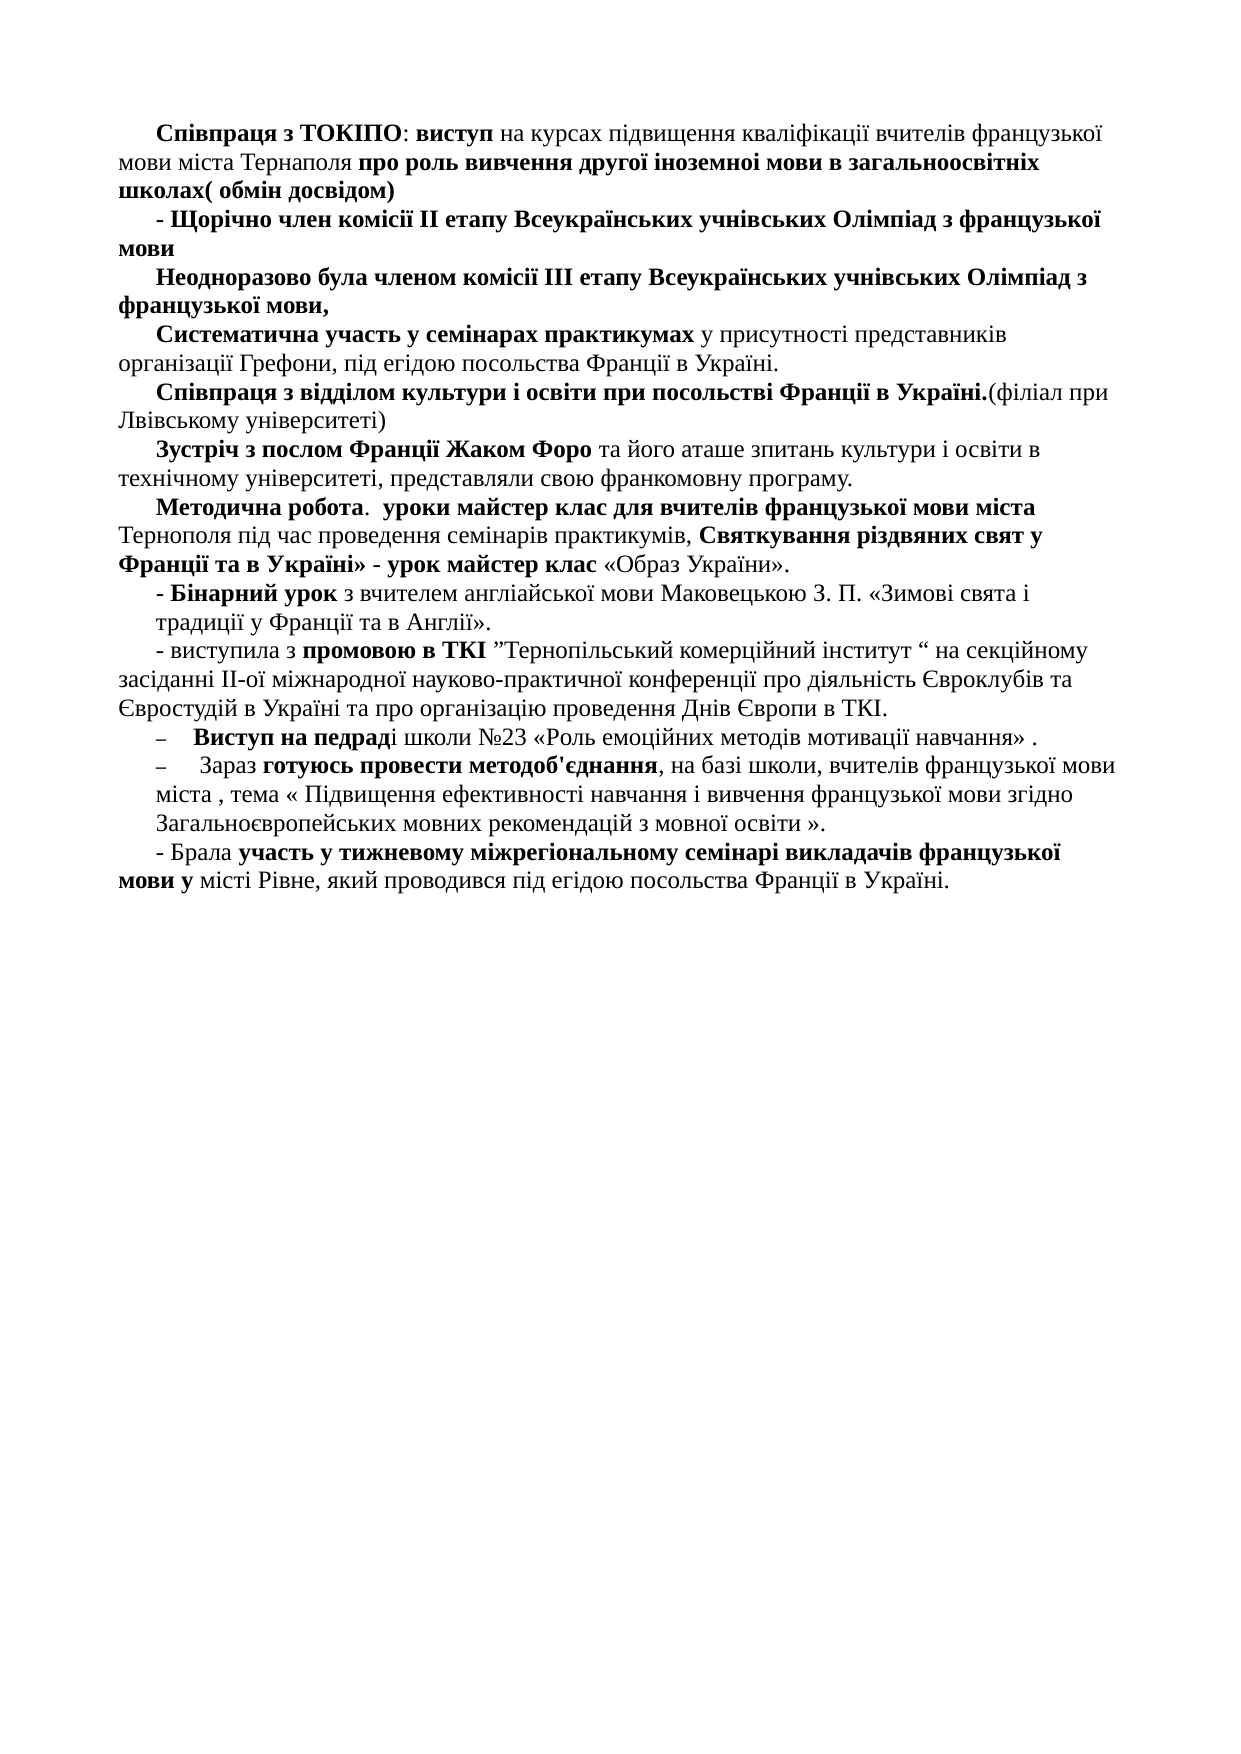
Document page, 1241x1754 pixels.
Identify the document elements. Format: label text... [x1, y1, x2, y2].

text Систематична участь у семінарах практикумах у присутності представників організації Грефони, під егідою посольства Франції в Україні. [118, 319, 1122, 377]
text Методична робота. уроки майстер клас для вчителів французької мови міста Тернополя під час проведення семінарів практикумів, Святкування різдвяних свят у Франції та в Україні» - урок майстер клас «Образ України». [118, 492, 1122, 578]
text - Щорічно член комісії II етапу Всеукраїнських учнівських Олімпіад з французької мови [118, 204, 1122, 262]
list Зараз готуюсь провести методоб'єднання, на базі школи, вчителів французької мови міста , тема « Підвищення ефективності навчання і вивчення французької мови згідно Загальноєвропейських мовних рекомендацій з мовної освіти ». [118, 751, 1122, 837]
text - виступила з промовою в ТКІ ”Тернопільський комерційний інститут “ на секційному засіданні ІІ-ої міжнародної науково-практичної конференції про діяльність Євроклубів та Євростудій в Україні та про організацію проведення Днів Європи в ТКІ. [118, 636, 1122, 722]
list Виступ на педраді школи №23 «Роль емоційних методів мотивації навчання» . [118, 722, 1122, 751]
text - Бінарний урок з вчителем англіaйської мови Маковецькою З. П. «Зимові свята і [118, 578, 1122, 607]
text Зустріч з послом Франції Жаком Форо та його аташе зпитань культури і освіти в технічному університеті, представляли свою франкомовну програму. [118, 434, 1122, 492]
text - Брала участь у тижневому міжрегіональному семінарі викладачів французької мови у місті Рівне, який проводився під егідою посольства Франції в Україні. [118, 837, 1122, 894]
text традиції у Франції та в Англії». [118, 607, 1122, 636]
text Співпраця з ТОКІПО: виступ на курсах підвищення кваліфікації вчителів французької мови міста Тернаполя про роль вивчення другої іноземноі мови в загальноосвітніх школах( обмін досвідом) [118, 118, 1122, 204]
text Неодноразово була членом комісії III етапу Всеукраїнських учнівських Олімпіад з французької мови, [118, 262, 1122, 319]
text Співпраця з відділом культури і освіти при посольстві Франції в Україні.(філіал при Лвівському університеті) [118, 377, 1122, 434]
